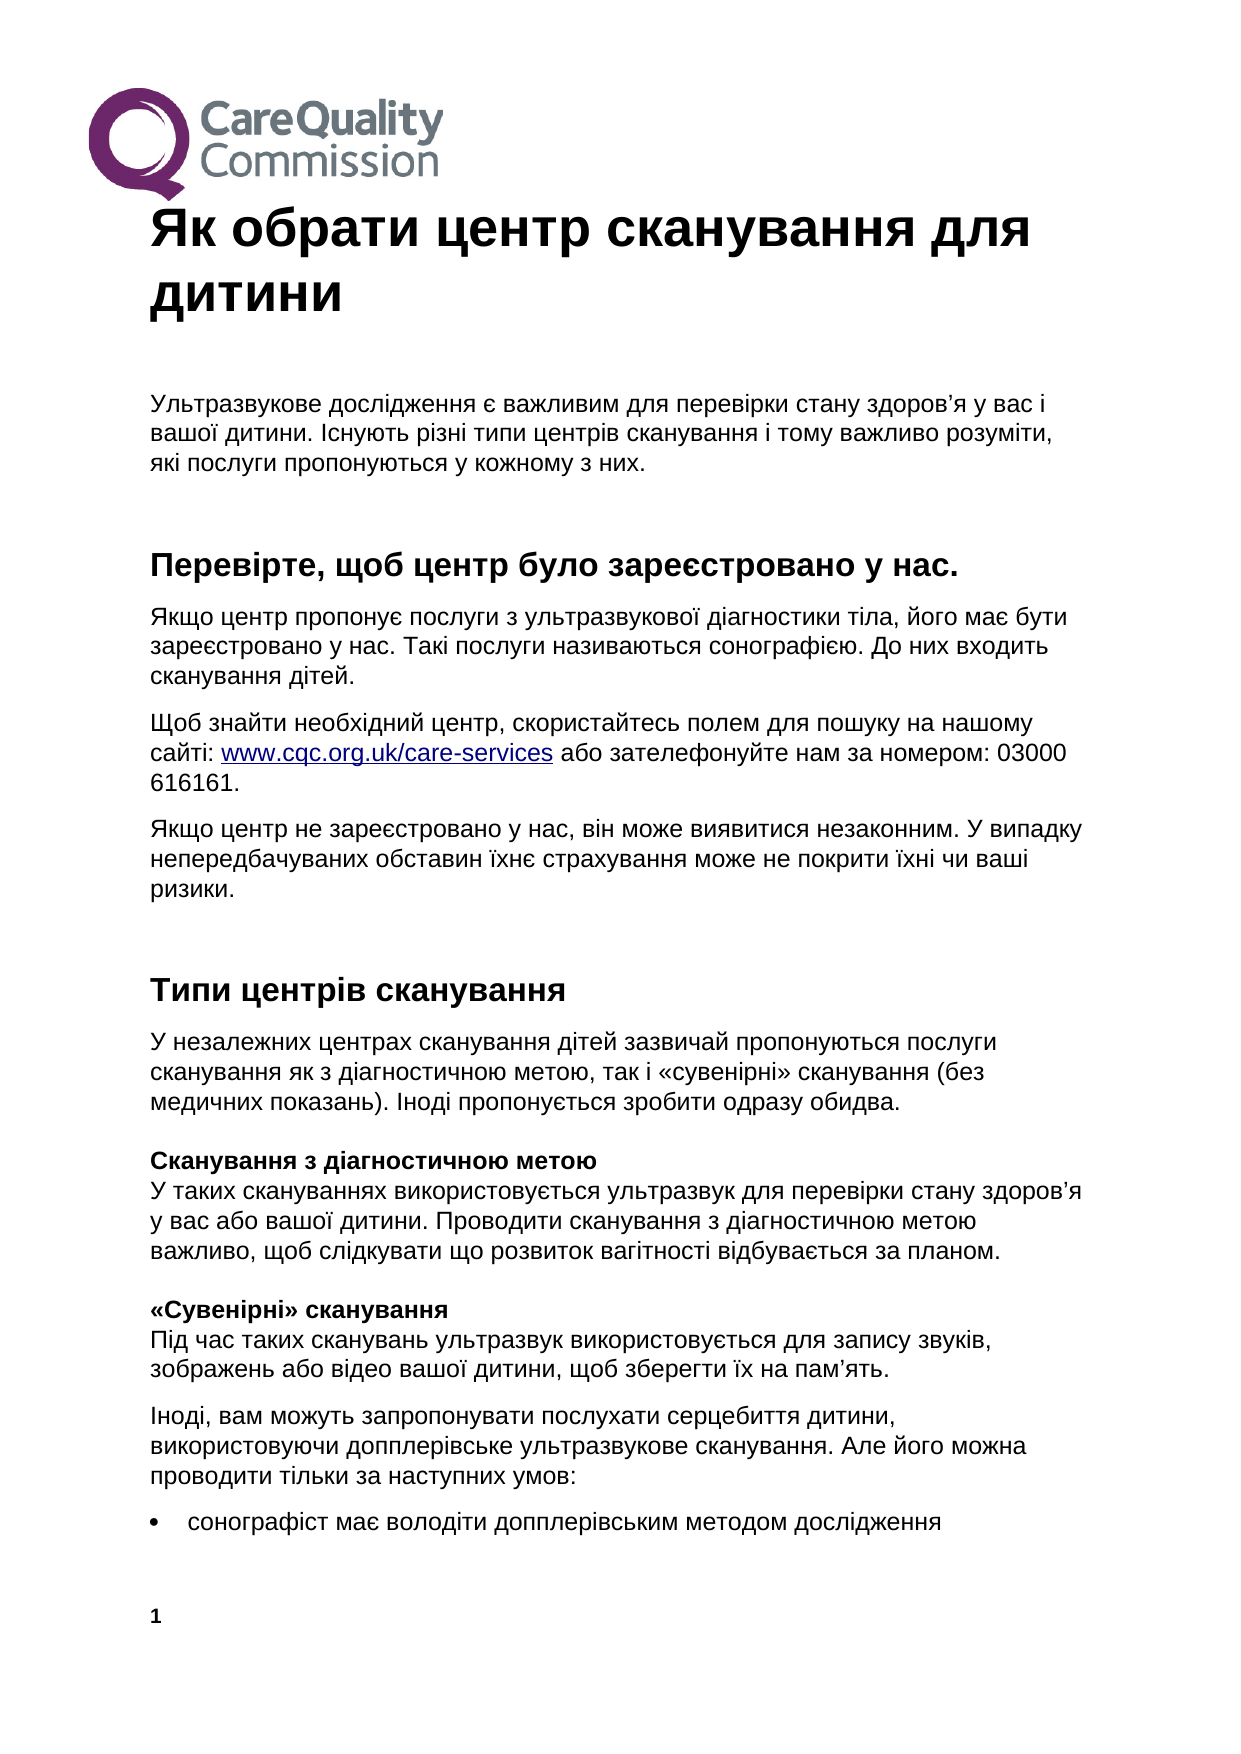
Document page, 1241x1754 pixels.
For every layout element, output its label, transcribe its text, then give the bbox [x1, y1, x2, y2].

text Якщо центр пропонує послуги з ультразвукової діагностики тіла, його має бути зареєстровано у нас. Такі послуги називаються сонографією. До них входить сканування дітей. [150, 601, 1090, 690]
text Щоб знайти необхідний центр, скористайтесь полем для пошуку на нашому сайті: www.cqc.org.uk/care-services або зателефонуйте нам за номером: 03000 616161. [150, 708, 1090, 796]
text Під час таких сканувань ультразвук використовується для запису звуків, зображень або відео вашої дитини, щоб зберегти їх на пам’ять. [150, 1324, 1090, 1383]
text Як обрати центр сканування для дитини [150, 196, 1090, 323]
text Іноді, вам можуть запропонувати послухати серцебиття дитини, використовуючи допплерівське ультразвукове сканування. Але його можна проводити тільки за наступних умов: [150, 1401, 1090, 1489]
text У таких скануваннях використовується ультразвук для перевірки стану здоров’я у вас або вашої дитини. Проводити сканування з діагностичною метою важливо, щоб слідкувати що розвиток вагітності відбувається за планом. [150, 1176, 1090, 1264]
list сонографіст має володіти допплерівським методом дослідження [150, 1507, 1090, 1536]
subtitle Типи центрів сканування [150, 971, 1090, 1009]
subtitle «Сувенірні» сканування [150, 1295, 1090, 1323]
subtitle Перевірте, щоб центр було зареєстровано у нас. [150, 545, 1090, 583]
text Ультразвукове дослідження є важливим для перевірки стану здоров’я у вас і вашої дитини. Існують різні типи центрів сканування і тому важливо розуміти, які послуги пропонуються у кожному з них. [150, 388, 1090, 477]
text У незалежних центрах сканування дітей зазвичай пропонуються послуги сканування як з діагностичною метою, так і «сувенірні» сканування (без медичних показань). Іноді пропонується зробити одразу обидва. [150, 1027, 1090, 1116]
text Якщо центр не зареєстровано у нас, він може виявитися незаконним. У випадку непередбачуваних обставин їхнє страхування може не покрити їхні чи ваші ризики. [150, 814, 1090, 903]
subtitle Сканування з діагностичною метою [150, 1146, 1090, 1175]
